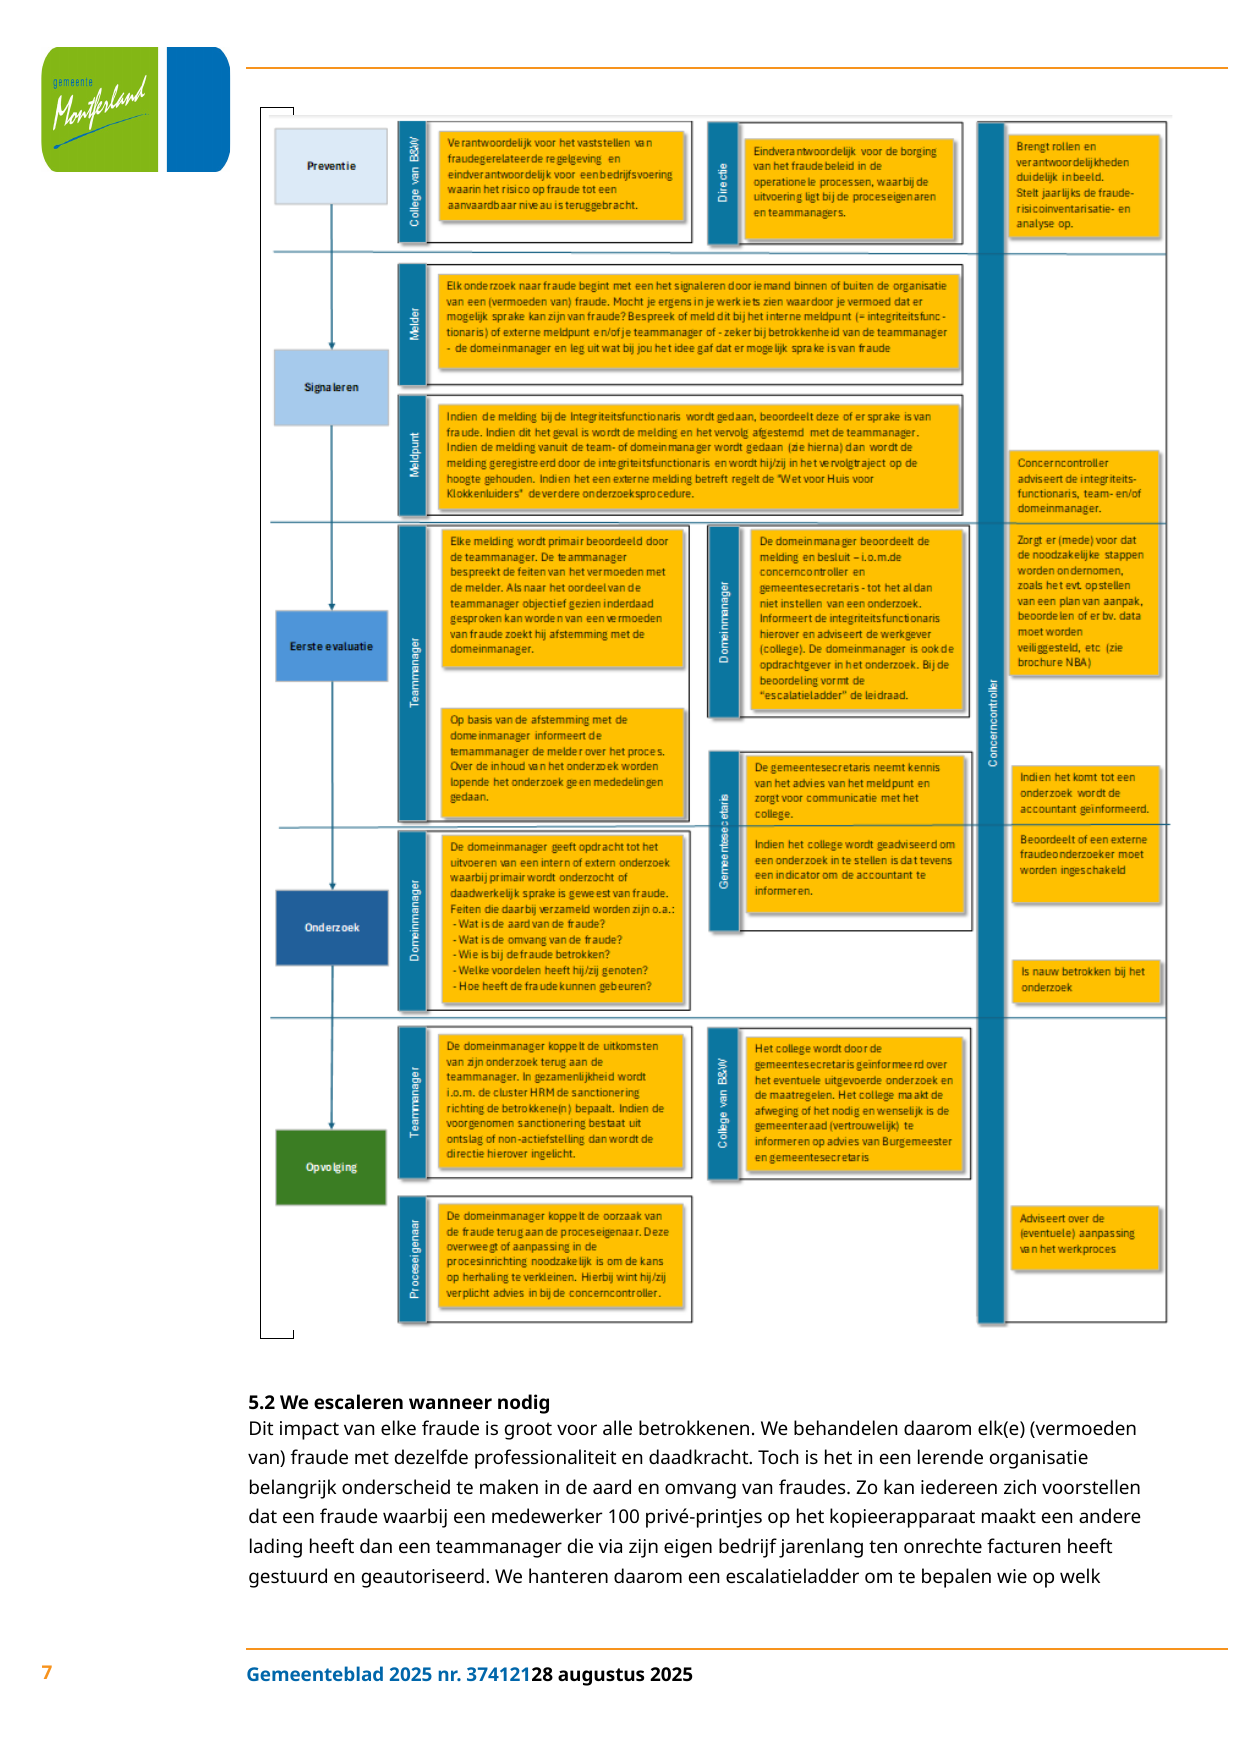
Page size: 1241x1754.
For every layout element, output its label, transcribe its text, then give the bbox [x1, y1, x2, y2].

picture [268, 115, 1173, 1330]
text 5.2 We escaleren wanneer nodig [248, 1389, 1152, 1415]
text Dit impact van elke fraude is groot voor alle betrokkenen. We behandelen daarom elk(e) (vermoeden van) fraude met dezelfde professionaliteit en daadkracht. Toch is het in een lerende organisatie belangrijk onderscheid te maken in de aard en omvang van fraudes. Zo kan iedereen zich voorstellen dat een fraude waarbij een medewerker 100 privé-printjes op het kopieerapparaat maakt een andere lading heeft dan een teammanager die via zijn eigen bedrijf jarenlang ten onrechte facturen heeft gestuurd en geautoriseerd. We hanteren daarom een escalatieladder om te bepalen wie op welk [248, 1415, 1152, 1589]
picture [41, 47, 231, 172]
